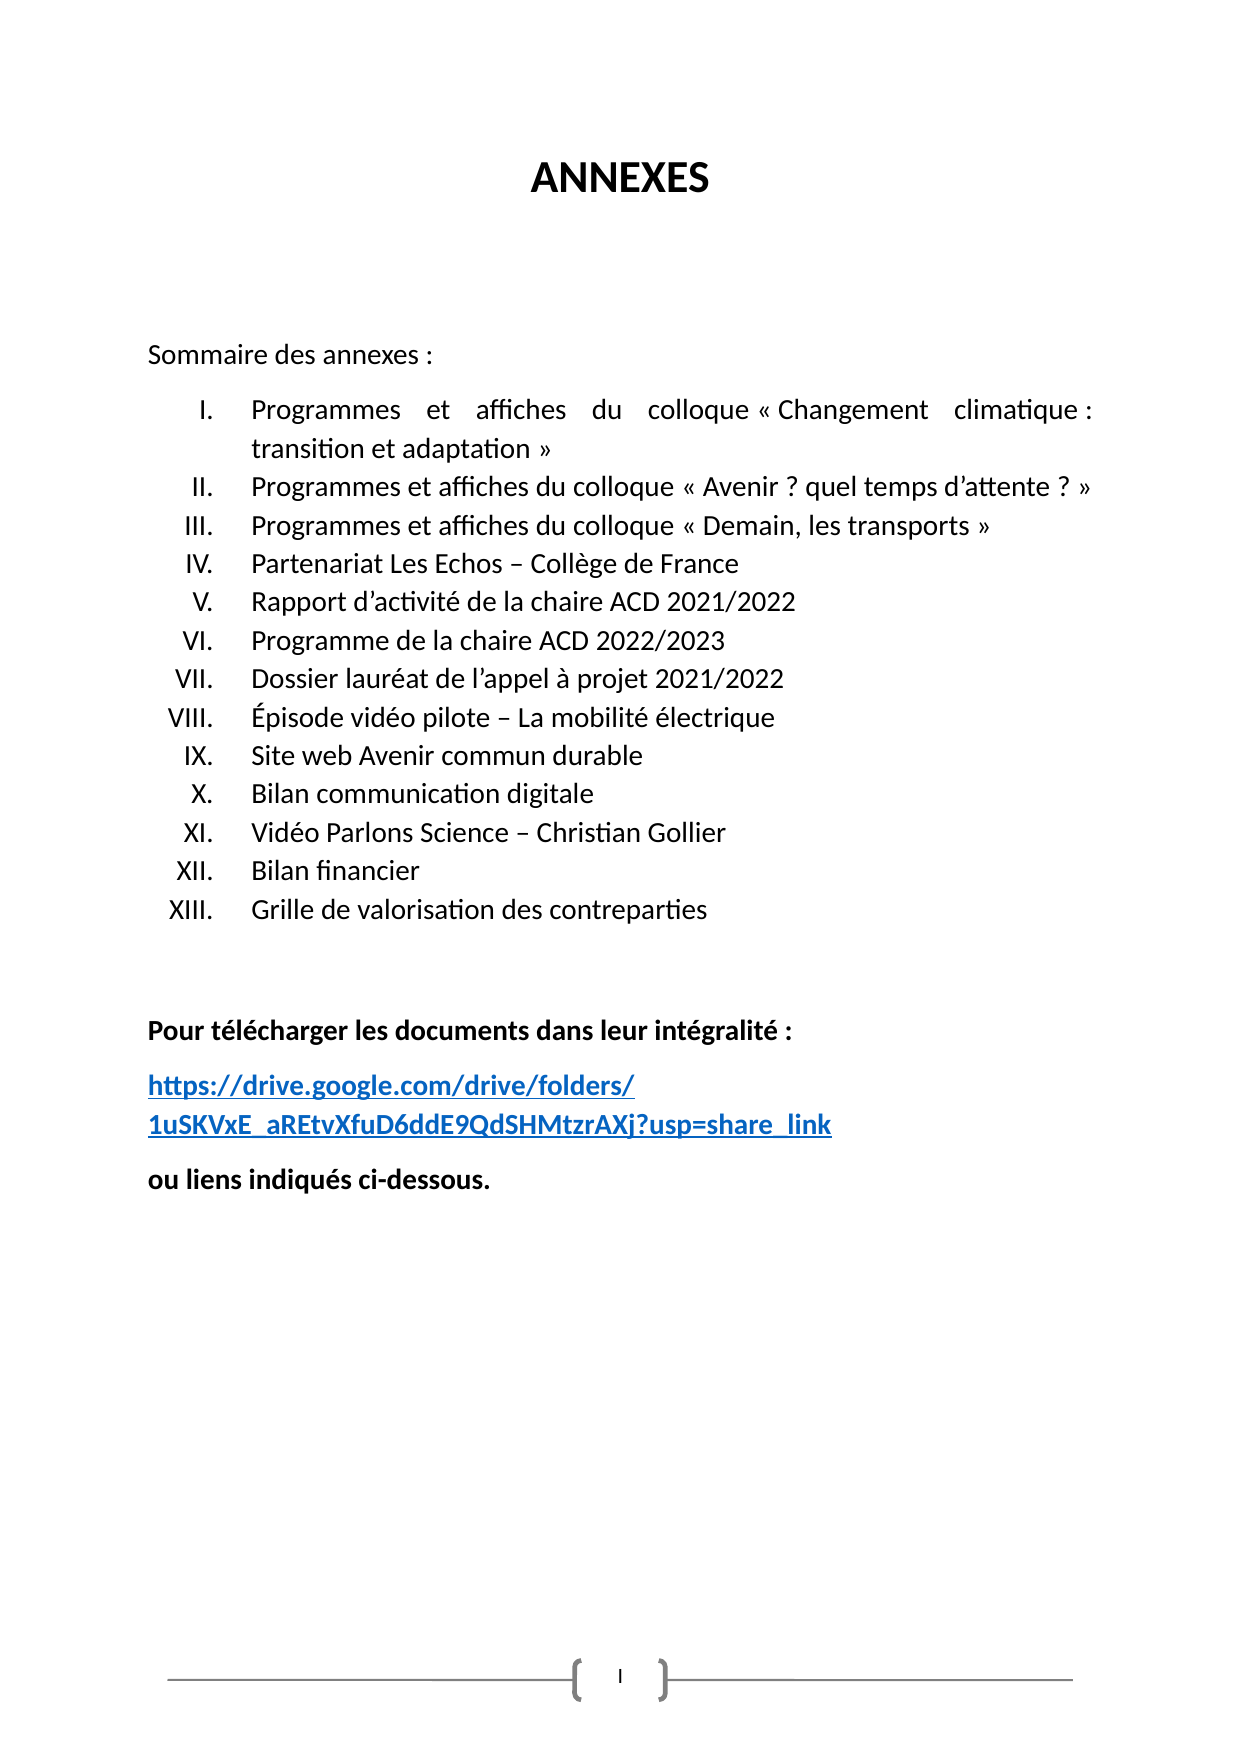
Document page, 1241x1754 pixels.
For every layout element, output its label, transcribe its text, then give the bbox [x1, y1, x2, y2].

text Pour télécharger les documents dans leur intégralité : [148, 1012, 1093, 1048]
list Bilan communication digitale [213, 776, 1093, 811]
list Programmes et affiches du colloque « Demain, les transports » [213, 507, 1093, 542]
text https://drive.google.com/drive/folders/1uSKVxE_aREtvXfuD6ddE9QdSHMtzrAXj?usp=share_link [148, 1067, 1093, 1141]
text ANNEXES [148, 148, 1093, 203]
list Site web Avenir commun durable [213, 737, 1093, 773]
list Vidéo Parlons Science – Christian Gollier [213, 814, 1093, 850]
list Partenariat Les Echos – Collège de France [213, 545, 1093, 581]
text ou liens indiqués ci-dessous. [148, 1161, 1093, 1196]
list Épisode vidéo pilote – La mobilité électrique [213, 699, 1093, 734]
list Programmes et affiches du colloque « Avenir ? quel temps d’attente ? » [213, 468, 1093, 504]
list Grille de valorisation des contreparties [213, 891, 1093, 927]
list Dossier lauréat de l’appel à projet 2021/2022 [213, 660, 1093, 696]
text Sommaire des annexes : [148, 336, 1093, 372]
list Programmes et affiches du colloque « Changement climatique : transition et adaptation » [213, 391, 1093, 465]
list Programme de la chaire ACD 2022/2023 [213, 622, 1093, 657]
list Rapport d’activité de la chaire ACD 2021/2022 [213, 583, 1093, 619]
list Bilan financier [213, 852, 1093, 888]
